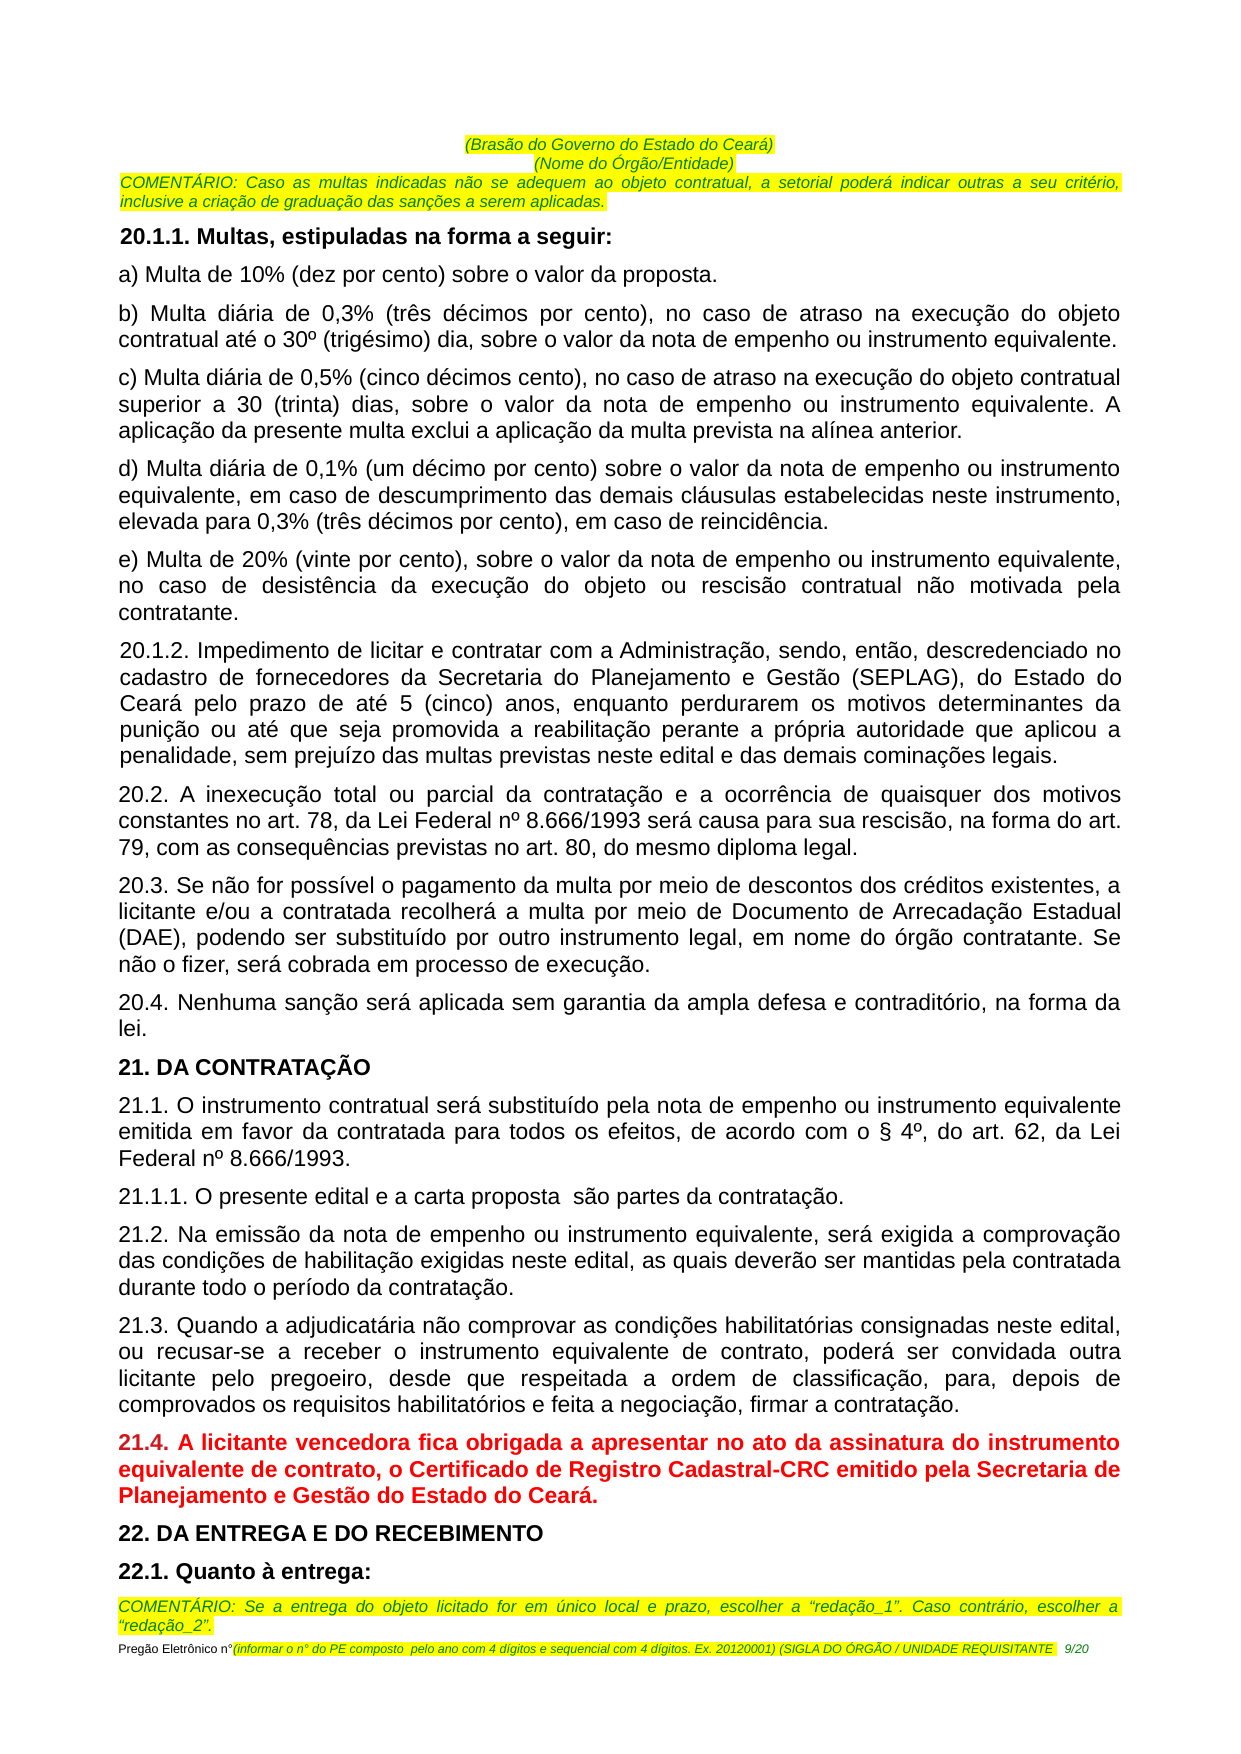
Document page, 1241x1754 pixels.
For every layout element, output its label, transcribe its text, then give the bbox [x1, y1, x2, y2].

text 21.4. A licitante vencedora fica obrigada a apresentar no ato da assinatura do instrumento equivalente de contrato, o Certificado de Registro Cadastral-CRC emitido pela Secretaria de Planejamento e Gestão do Estado do Ceará. [118, 1429, 1122, 1508]
text COMENTÁRIO: Caso as multas indicadas não se adequem ao objeto contratual, a setorial poderá indicar outras a seu critério, inclusive a criação de graduação das sanções a serem aplicadas. [120, 173, 1122, 211]
text b) Multa diária de 0,3% (três décimos por cento), no caso de atraso na execução do objeto contratual até o 30º (trigésimo) dia, sobre o valor da nota de empenho ou instrumento equivalente. [118, 300, 1122, 352]
text 20.4. Nenhuma sanção será aplicada sem garantia da ampla defesa e contraditório, na forma da lei. [118, 989, 1122, 1042]
text 20.1.1. Multas, estipuladas na forma a seguir: [120, 223, 1122, 249]
text COMENTÁRIO: Se a entrega do objeto licitado for em único local e prazo, escolher a “redação_1”. Caso contrário, escolher a “redação_2”. [118, 1597, 1122, 1635]
text c) Multa diária de 0,5% (cinco décimos cento), no caso de atraso na execução do objeto contratual superior a 30 (trinta) dias, sobre o valor da nota de empenho ou instrumento equivalente. A aplicação da presente multa exclui a aplicação da multa prevista na alínea anterior. [118, 364, 1122, 443]
text 21.2. Na emissão da nota de empenho ou instrumento equivalente, será exigida a comprovação das condições de habilitação exigidas neste edital, as quais deverão ser mantidas pela contratada durante todo o período da contratação. [118, 1221, 1122, 1300]
text 21.1.1. O presente edital e a carta proposta são partes da contratação. [118, 1183, 1122, 1209]
text d) Multa diária de 0,1% (um décimo por cento) sobre o valor da nota de empenho ou instrumento equivalente, em caso de descumprimento das demais cláusulas estabelecidas neste instrumento, elevada para 0,3% (três décimos por cento), em caso de reincidência. [118, 455, 1122, 534]
text 20.2. A inexecução total ou parcial da contratação e a ocorrência de quaisquer dos motivos constantes no art. 78, da Lei Federal nº 8.666/1993 será causa para sua rescisão, na forma do art. 79, com as consequências previstas no art. 80, do mesmo diploma legal. [118, 781, 1122, 860]
text 21.1. O instrumento contratual será substituído pela nota de empenho ou instrumento equivalente emitida em favor da contratada para todos os efeitos, de acordo com o § 4º, do art. 62, da Lei Federal nº 8.666/1993. [118, 1092, 1122, 1171]
text 21.3. Quando a adjudicatária não comprovar as condições habilitatórias consignadas neste edital, ou recusar-se a receber o instrumento equivalente de contrato, poderá ser convidada outra licitante pelo pregoeiro, desde que respeitada a ordem de classificação, para, depois de comprovados os requisitos habilitatórios e feita a negociação, firmar a contratação. [118, 1312, 1122, 1417]
text 22.1. Quanto à entrega: [118, 1558, 1122, 1585]
text 22. DA ENTREGA E DO RECEBIMENTO [118, 1520, 1122, 1546]
text 21. DA CONTRATAÇÃO [118, 1053, 1122, 1080]
text 20.1.2. Impedimento de licitar e contratar com a Administração, sendo, então, descredenciado no cadastro de fornecedores da Secretaria do Planejamento e Gestão (SEPLAG), do Estado do Ceará pelo prazo de até 5 (cinco) anos, enquanto perdurarem os motivos determinantes da punição ou até que seja promovida a reabilitação perante a própria autoridade que aplicou a penalidade, sem prejuízo das multas previstas neste edital e das demais cominações legais. [119, 637, 1122, 769]
text e) Multa de 20% (vinte por cento), sobre o valor da nota de empenho ou instrumento equivalente, no caso de desistência da execução do objeto ou rescisão contratual não motivada pela contratante. [118, 546, 1122, 625]
text a) Multa de 10% (dez por cento) sobre o valor da proposta. [118, 261, 1122, 288]
text 20.3. Se não for possível o pagamento da multa por meio de descontos dos créditos existentes, a licitante e/ou a contratada recolherá a multa por meio de Documento de Arrecadação Estadual (DAE), podendo ser substituído por outro instrumento legal, em nome do órgão contratante. Se não o fizer, será cobrada em processo de execução. [118, 872, 1122, 977]
